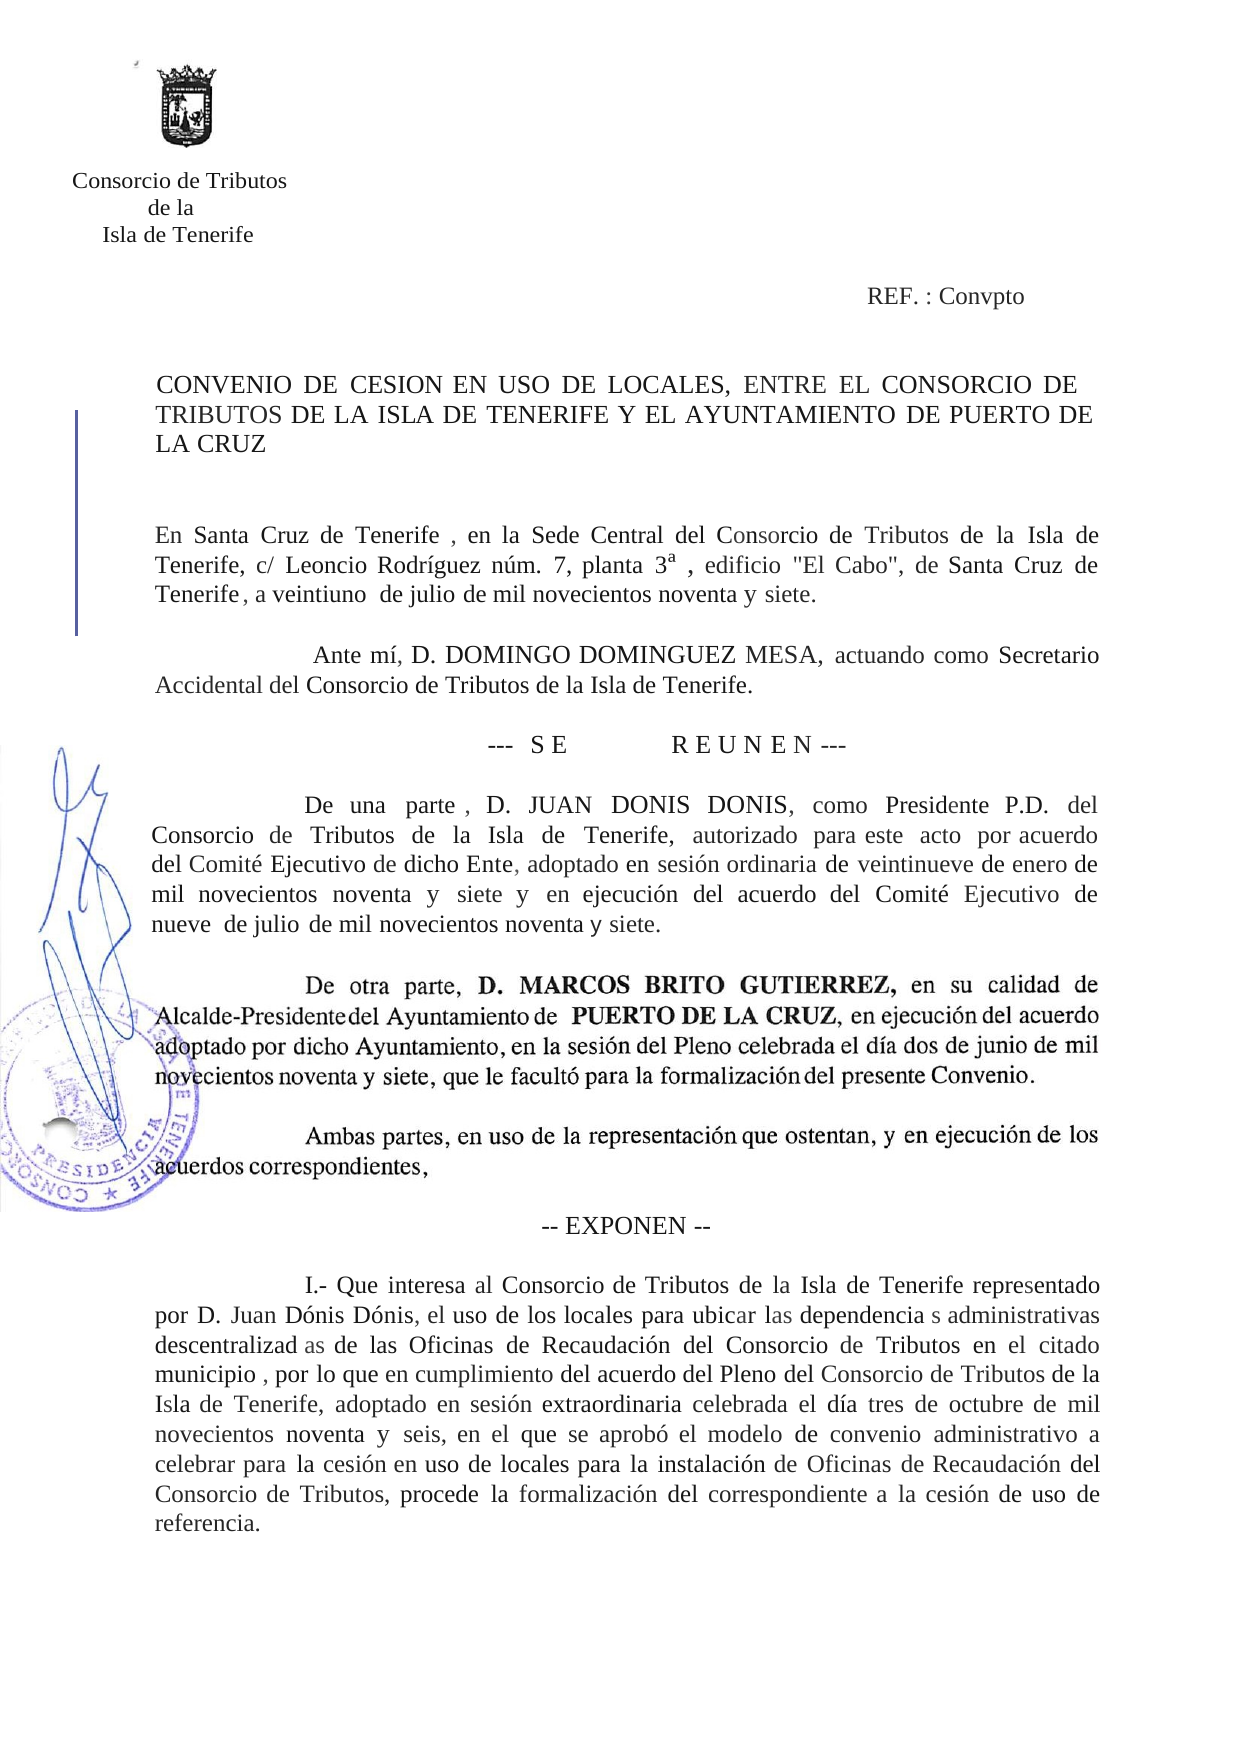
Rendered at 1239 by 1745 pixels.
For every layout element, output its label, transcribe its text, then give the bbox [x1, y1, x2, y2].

text En Santa Cruz de Tenerife , en la Sede Central del Consorcio de Tributos de la Isla de Tenerife, c/ Leoncio Rodríguez núm. 7, planta 3ª , edificio "El Cabo", de Santa Cruz de Tenerife, a veintiuno de julio de mil novecientos noventa y siete. [154, 522, 1099, 608]
text Ante mí, D. DOMINGO DOMINGUEZ MESA, actuando como Secretario Accidental del Consorcio de Tributos de la Isla de Tenerife. [154, 639, 1099, 698]
text Consorcio de Tributos de la [72, 167, 288, 220]
text REF. : Convpto [156, 281, 1111, 310]
subtitle -- EXPONEN -- [140, 1212, 1111, 1240]
subtitle CONVENIO DE CESION EN USO DE LOCALES, ENTRE EL CONSORCIO DE TRIBUTOS DE LA ISLA DE TENERIFE Y EL AYUNTAMIENTO DE PUERTO DE LA CRUZ [155, 370, 1098, 458]
text Isla de Tenerife [102, 221, 1111, 248]
text I.- Que interesa al Consorcio de Tributos de la Isla de Tenerife representado por D. Juan Dónis Dónis, el uso de los locales para ubicar las dependencia s administrativas descentralizad as de las Oficinas de Recaudación del Consorcio de Tributos en el citado municipio , por lo que en cumplimiento del acuerdo del Pleno del Consorcio de Tributos de la Isla de Tenerife, adoptado en sesión extraordinaria celebrada el día tres de octubre de mil novecientos noventa y seis, en el que se aprobó el modelo de convenio administrativo a celebrar para la cesión en uso de locales para la instalación de Oficinas de Recaudación del Consorcio de Tributos, procede la formalización del correspondiente a la cesión de uso de referencia. [154, 1271, 1101, 1537]
